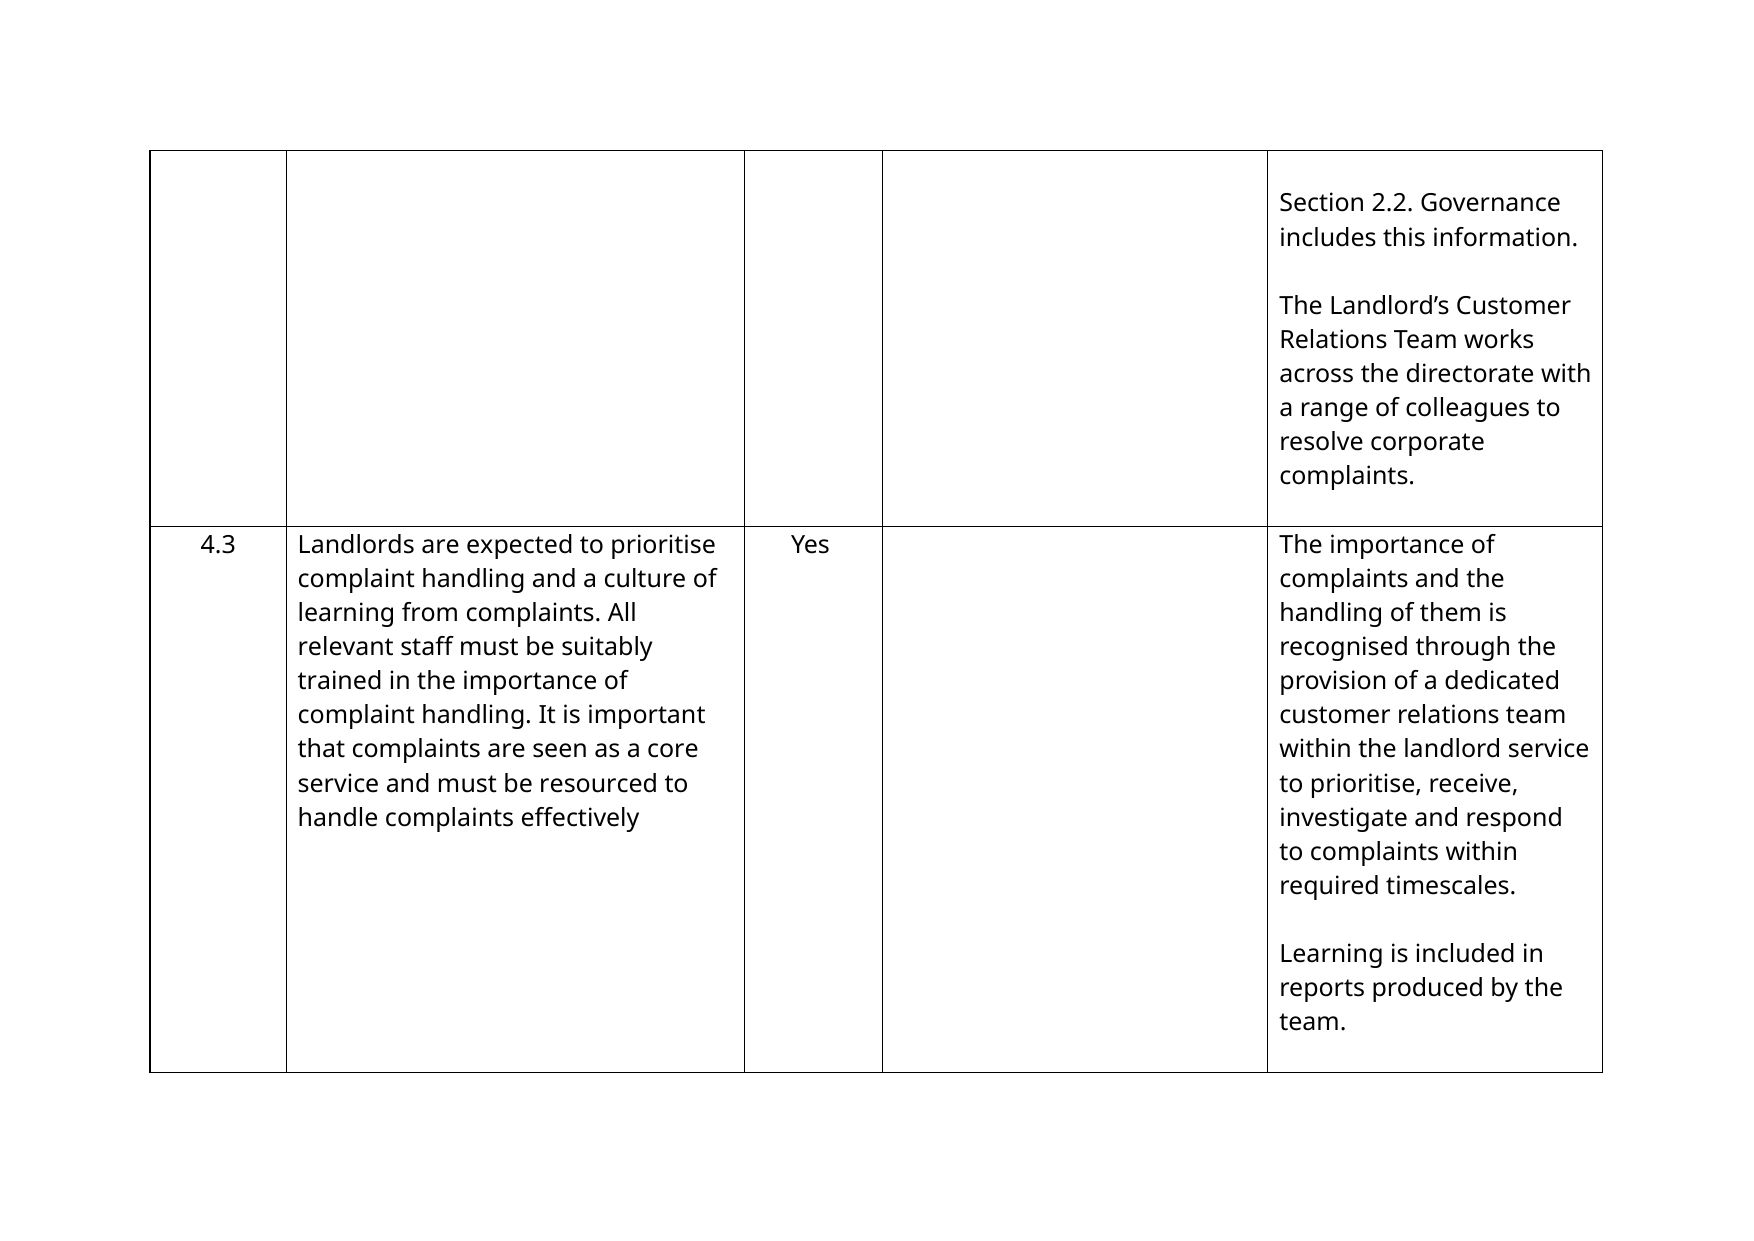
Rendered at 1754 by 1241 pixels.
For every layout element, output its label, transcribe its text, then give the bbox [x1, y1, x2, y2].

table_cell Landlords are expected to prioritise complaint handling and a culture of learning from complaints. All relevant staff must be suitably trained in the importance of complaint handling. It is important that complaints are seen as a core service and must be resourced to handle complaints effectively [287, 527, 744, 1072]
table_cell The importance of complaints and the handling of them is recognised through the provision of a dedicated customer relations team within the landlord service to prioritise, receive, investigate and respond to complaints within required timescales. Learning is included in reports produced by the team. [1268, 527, 1602, 1072]
table_cell 4.3 [151, 527, 286, 1072]
table_cell [287, 151, 744, 526]
table_cell Yes [745, 527, 882, 1072]
table_cell [883, 527, 1267, 1072]
table_cell [151, 151, 286, 526]
table_cell Section 2.2. Governance includes this information. The Landlord’s Customer Relations Team works across the directorate with a range of colleagues to resolve corporate complaints. [1268, 151, 1602, 526]
table_cell [883, 151, 1267, 526]
table_cell [745, 151, 882, 526]
